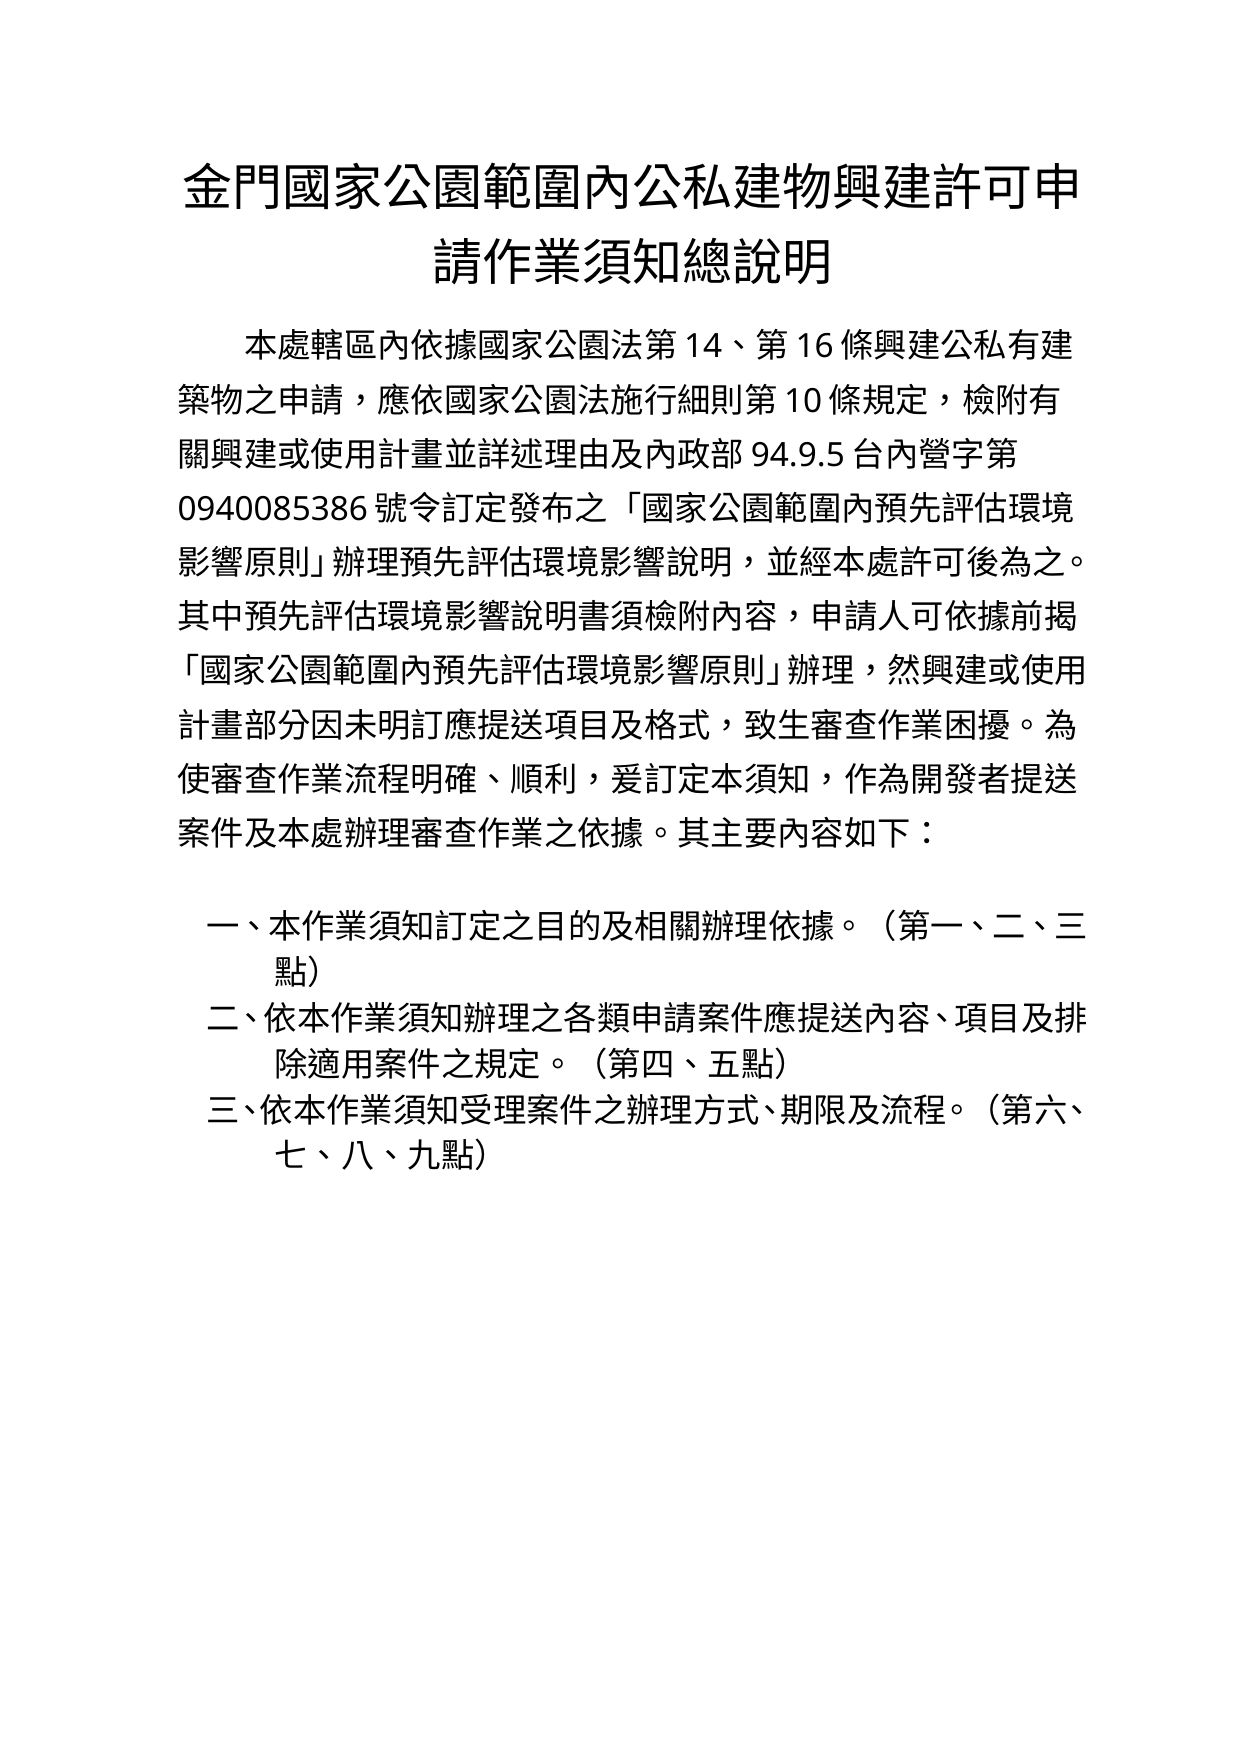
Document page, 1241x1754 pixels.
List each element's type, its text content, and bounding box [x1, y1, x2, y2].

text 三、依本作業須知受理案件之辦理方式、期限及流程。（第六、七、八、九點） [206, 1085, 1087, 1177]
text 一、本作業須知訂定之目的及相關辦理依據。（第一、二、三點） [206, 902, 1087, 994]
text 金門國家公園範圍內公私建物興建許可申請作業須知總說明 [177, 146, 1087, 296]
text 二、依本作業須知辦理之各類申請案件應提送內容、項目及排除適用案件之規定。（第四、五點） [206, 994, 1087, 1085]
text 本處轄區內依據國家公園法第14、第16條興建公私有建築物之申請，應依國家公園法施行細則第10條規定，檢附有關興建或使用計畫並詳述理由及內政部94.9.5台內營字第0940085386號令訂定發布之「國家公園範圍內預先評估環境影響原則」辦理預先評估環境影響說明，並經本處許可後為之。其中預先評估環境影響說明書須檢附內容，申請人可依據前揭「國家公園範圍內預先評估環境影響原則」辦理，然興建或使用計畫部分因未明訂應提送項目及格式，致生審查作業困擾。為使審查作業流程明確、順利，爰訂定本須知，作為開發者提送案件及本處辦理審查作業之依據。其主要內容如下： [177, 314, 1087, 856]
